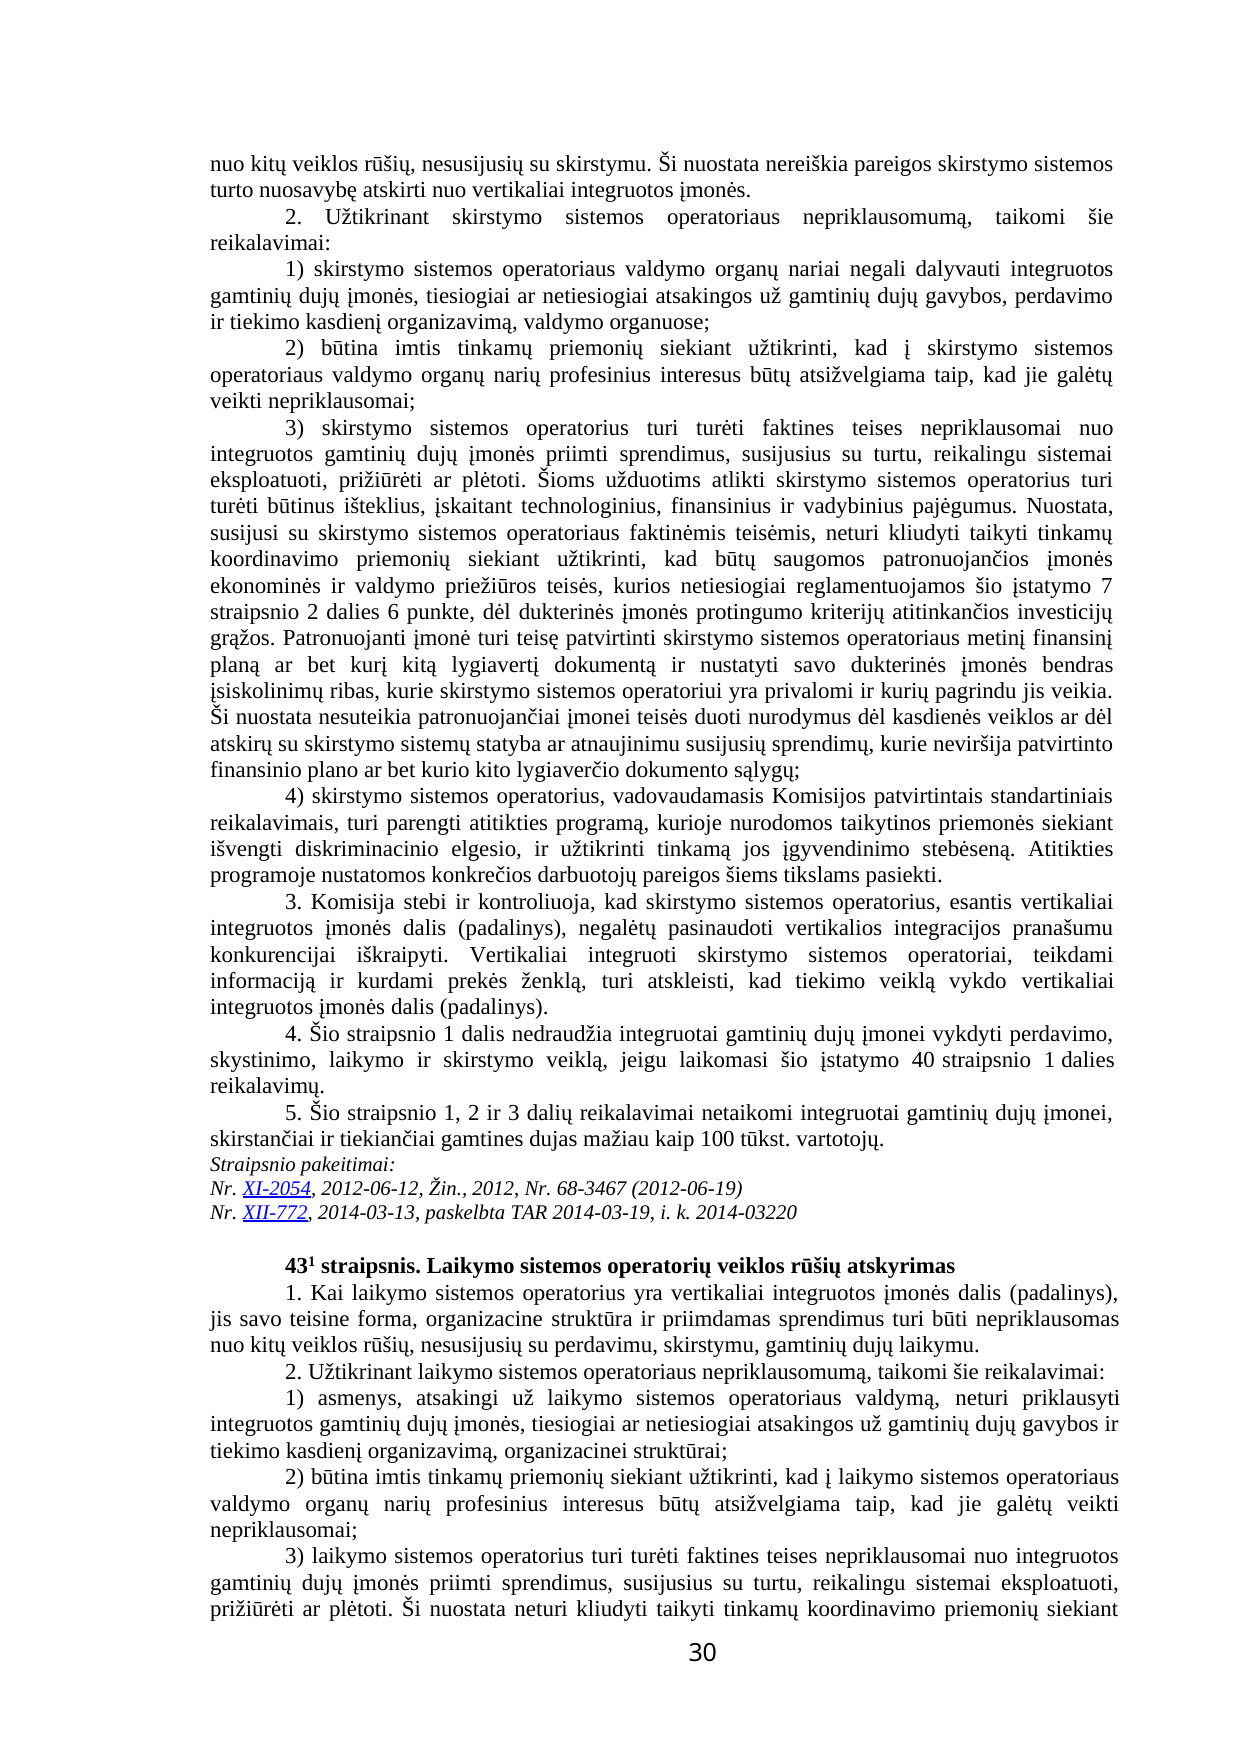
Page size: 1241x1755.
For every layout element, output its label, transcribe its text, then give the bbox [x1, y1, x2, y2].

text 5. Šio straipsnio 1, 2 ir 3 dalių reikalavimai netaikomi integruotai gamtinių dujų įmonei, skirstančiai ir tiekiančiai gamtines dujas mažiau kaip 100 tūkst. vartotojų. [210, 1099, 1114, 1151]
text 4. Šio straipsnio 1 dalis nedraudžia integruotai gamtinių dujų įmonei vykdyti perdavimo, skystinimo, laikymo ir skirstymo veiklą, jeigu laikomasi šio įstatymo 40 straipsnio 1 dalies reikalavimų. [210, 1020, 1114, 1099]
text 431 straipsnis. Laikymo sistemos operatorių veiklos rūšių atskyrimas [210, 1252, 1120, 1279]
text Nr. XI-2054, 2012-06-12, Žin., 2012, Nr. 68-3467 (2012-06-19) [210, 1176, 1120, 1199]
text 2. Užtikrinant laikymo sistemos operatoriaus nepriklausomumą, taikomi šie reikalavimai: [210, 1358, 1120, 1384]
text 2. Užtikrinant skirstymo sistemos operatoriaus nepriklausomumą, taikomi šie reikalavimai: [210, 203, 1114, 255]
text 2) būtina imtis tinkamų priemonių siekiant užtikrinti, kad į laikymo sistemos operatoriaus valdymo organų narių profesinius interesus būtų atsižvelgiama taip, kad jie galėtų veikti nepriklausomai; [210, 1463, 1120, 1542]
text Straipsnio pakeitimai: [210, 1151, 1120, 1176]
text 1. Kai laikymo sistemos operatorius yra vertikaliai integruotos įmonės dalis (padalinys), jis savo teisine forma, organizacine struktūra ir priimdamas sprendimus turi būti nepriklausomas nuo kitų veiklos rūšių, nesusijusių su perdavimu, skirstymu, gamtinių dujų laikymu. [210, 1279, 1120, 1358]
text 2) būtina imtis tinkamų priemonių siekiant užtikrinti, kad į skirstymo sistemos operatoriaus valdymo organų narių profesinius interesus būtų atsižvelgiama taip, kad jie galėtų veikti nepriklausomai; [210, 334, 1114, 413]
text 3) skirstymo sistemos operatorius turi turėti faktines teises nepriklausomai nuo integruotos gamtinių dujų įmonės priimti sprendimus, susijusius su turtu, reikalingu sistemai eksploatuoti, prižiūrėti ar plėtoti. Šioms užduotims atlikti skirstymo sistemos operatorius turi turėti būtinus išteklius, įskaitant technologinius, finansinius ir vadybinius pajėgumus. Nuostata, susijusi su skirstymo sistemos operatoriaus faktinėmis teisėmis, neturi kliudyti taikyti tinkamų koordinavimo priemonių siekiant užtikrinti, kad būtų saugomos patronuojančios įmonės ekonominės ir valdymo priežiūros teisės, kurios netiesiogiai reglamentuojamos šio įstatymo 7 straipsnio 2 dalies 6 punkte, dėl dukterinės įmonės protingumo kriterijų atitinkančios investicijų grąžos. Patronuojanti įmonė turi teisę patvirtinti skirstymo sistemos operatoriaus metinį finansinį planą ar bet kurį kitą lygiavertį dokumentą ir nustatyti savo dukterinės įmonės bendras įsiskolinimų ribas, kurie skirstymo sistemos operatoriui yra privalomi ir kurių pagrindu jis veikia. Ši nuostata nesuteikia patronuojančiai įmonei teisės duoti nurodymus dėl kasdienės veiklos ar dėl atskirų su skirstymo sistemų statyba ar atnaujinimu susijusių sprendimų, kurie neviršija patvirtinto finansinio plano ar bet kurio kito lygiaverčio dokumento sąlygų; [210, 413, 1114, 782]
text 3. Komisija stebi ir kontroliuoja, kad skirstymo sistemos operatorius, esantis vertikaliai integruotos įmonės dalis (padalinys), negalėtų pasinaudoti vertikalios integracijos pranašumu konkurencijai iškraipyti. Vertikaliai integruoti skirstymo sistemos operatoriai, teikdami informaciją ir kurdami prekės ženklą, turi atskleisti, kad tiekimo veiklą vykdo vertikaliai integruotos įmonės dalis (padalinys). [210, 888, 1114, 1020]
text nuo kitų veiklos rūšių, nesusijusių su skirstymu. Ši nuostata nereiškia pareigos skirstymo sistemos turto nuosavybę atskirti nuo vertikaliai integruotos įmonės. [210, 150, 1114, 203]
text 1) skirstymo sistemos operatoriaus valdymo organų nariai negali dalyvauti integruotos gamtinių dujų įmonės, tiesiogiai ar netiesiogiai atsakingos už gamtinių dujų gavybos, perdavimo ir tiekimo kasdienį organizavimą, valdymo organuose; [210, 255, 1114, 334]
text Nr. XII-772, 2014-03-13, paskelbta TAR 2014-03-19, i. k. 2014-03220 [210, 1199, 1120, 1224]
text 4) skirstymo sistemos operatorius, vadovaudamasis Komisijos patvirtintais standartiniais reikalavimais, turi parengti atitikties programą, kurioje nurodomos taikytinos priemonės siekiant išvengti diskriminacinio elgesio, ir užtikrinti tinkamą jos įgyvendinimo stebėseną. Atitikties programoje nustatomos konkrečios darbuotojų pareigos šiems tikslams pasiekti. [210, 782, 1114, 888]
text 1) asmenys, atsakingi už laikymo sistemos operatoriaus valdymą, neturi priklausyti integruotos gamtinių dujų įmonės, tiesiogiai ar netiesiogiai atsakingos už gamtinių dujų gavybos ir tiekimo kasdienį organizavimą, organizacinei struktūrai; [210, 1384, 1120, 1463]
text 3) laikymo sistemos operatorius turi turėti faktines teises nepriklausomai nuo integruotos gamtinių dujų įmonės priimti sprendimus, susijusius su turtu, reikalingu sistemai eksploatuoti, prižiūrėti ar plėtoti. Ši nuostata neturi kliudyti taikyti tinkamų koordinavimo priemonių siekiant [210, 1542, 1120, 1621]
